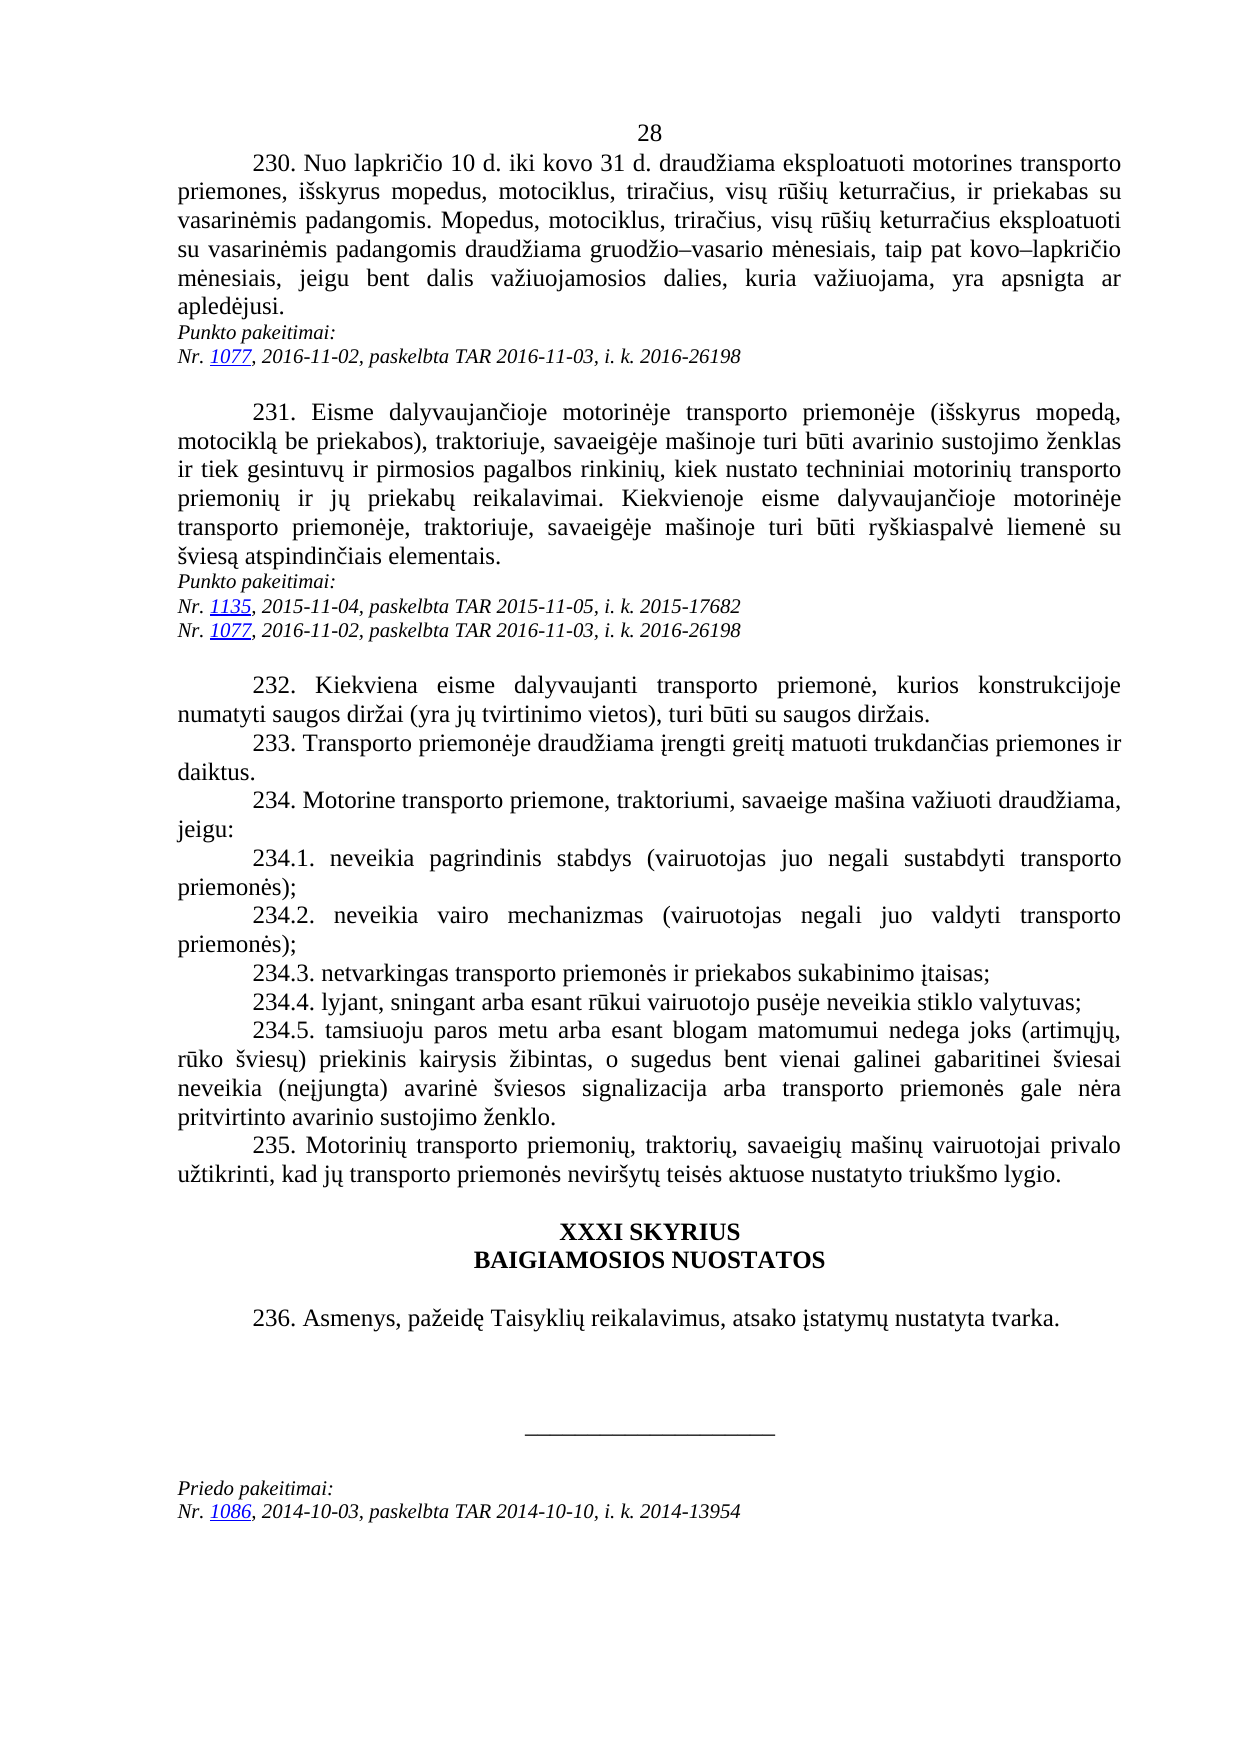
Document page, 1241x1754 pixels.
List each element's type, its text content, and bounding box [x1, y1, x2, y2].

text Nr. 1077, 2016-11-02, paskelbta TAR 2016-11-03, i. k. 2016-26198 [177, 618, 1122, 642]
text Nr. 1077, 2016-11-02, paskelbta TAR 2016-11-03, i. k. 2016-26198 [177, 344, 1122, 368]
text Priedo pakeitimai: [177, 1475, 1122, 1499]
text 233. Transporto priemonėje draudžiama įrengti greitį matuoti trukdančias priemones ir daiktus. [177, 728, 1122, 785]
text Nr. 1086, 2014-10-03, paskelbta TAR 2014-10-10, i. k. 2014-13954 [177, 1499, 1122, 1523]
text 232. Kiekviena eisme dalyvaujanti transporto priemonė, kurios konstrukcijoje numatyti saugos diržai (yra jų tvirtinimo vietos), turi būti su saugos diržais. [177, 670, 1122, 728]
text 230. Nuo lapkričio 10 d. iki kovo 31 d. draudžiama eksploatuoti motorines transporto priemones, išskyrus mopedus, motociklus, triračius, visų rūšių keturračius, ir priekabas su vasarinėmis padangomis. Mopedus, motociklus, triračius, visų rūšių keturračius eksploatuoti su vasarinėmis padangomis draudžiama gruodžio–vasario mėnesiais, taip pat kovo–lapkričio mėnesiais, jeigu bent dalis važiuojamosios dalies, kuria važiuojama, yra apsnigta ar apledėjusi. [177, 148, 1122, 320]
text Punkto pakeitimai: [177, 569, 1122, 593]
text 234. Motorine transporto priemone, traktoriumi, savaeige mašina važiuoti draudžiama, jeigu: [177, 785, 1122, 843]
text 234.5. tamsiuoju paros metu arba esant blogam matomumui nedega joks (artimųjų, rūko šviesų) priekinis kairysis žibintas, o sugedus bent vienai galinei gabaritinei šviesai neveikia (neįjungta) avarinė šviesos signalizacija arba transporto priemonės gale nėra pritvirtinto avarinio sustojimo ženklo. [177, 1015, 1122, 1130]
text 234.4. lyjant, sningant arba esant rūkui vairuotojo pusėje neveikia stiklo valytuvas; [177, 987, 1122, 1015]
text Nr. 1135, 2015-11-04, paskelbta TAR 2015-11-05, i. k. 2015-17682 [177, 593, 1122, 618]
text BAIGIAMOSIOS NUOSTATOS [177, 1245, 1122, 1274]
text XXXI SKYRIUS [177, 1217, 1122, 1245]
text –––––––––––––––––––– [177, 1418, 1122, 1447]
text 236. Asmenys, pažeidę Taisyklių reikalavimus, atsako įstatymų nustatyta tvarka. [177, 1303, 1122, 1332]
text 234.3. netvarkingas transporto priemonės ir priekabos sukabinimo įtaisas; [177, 958, 1122, 987]
text 234.2. neveikia vairo mechanizmas (vairuotojas negali juo valdyti transporto priemonės); [177, 900, 1122, 958]
text Punkto pakeitimai: [177, 320, 1122, 344]
text 234.1. neveikia pagrindinis stabdys (vairuotojas juo negali sustabdyti transporto priemonės); [177, 843, 1122, 900]
text 231. Eisme dalyvaujančioje motorinėje transporto priemonėje (išskyrus mopedą, motociklą be priekabos), traktoriuje, savaeigėje mašinoje turi būti avarinio sustojimo ženklas ir tiek gesintuvų ir pirmosios pagalbos rinkinių, kiek nustato techniniai motorinių transporto priemonių ir jų priekabų reikalavimai. Kiekvienoje eisme dalyvaujančioje motorinėje transporto priemonėje, traktoriuje, savaeigėje mašinoje turi būti ryškiaspalvė liemenė su šviesą atspindinčiais elementais. [177, 397, 1122, 569]
text 235. Motorinių transporto priemonių, traktorių, savaeigių mašinų vairuotojai privalo užtikrinti, kad jų transporto priemonės neviršytų teisės aktuose nustatyto triukšmo lygio. [177, 1130, 1122, 1188]
